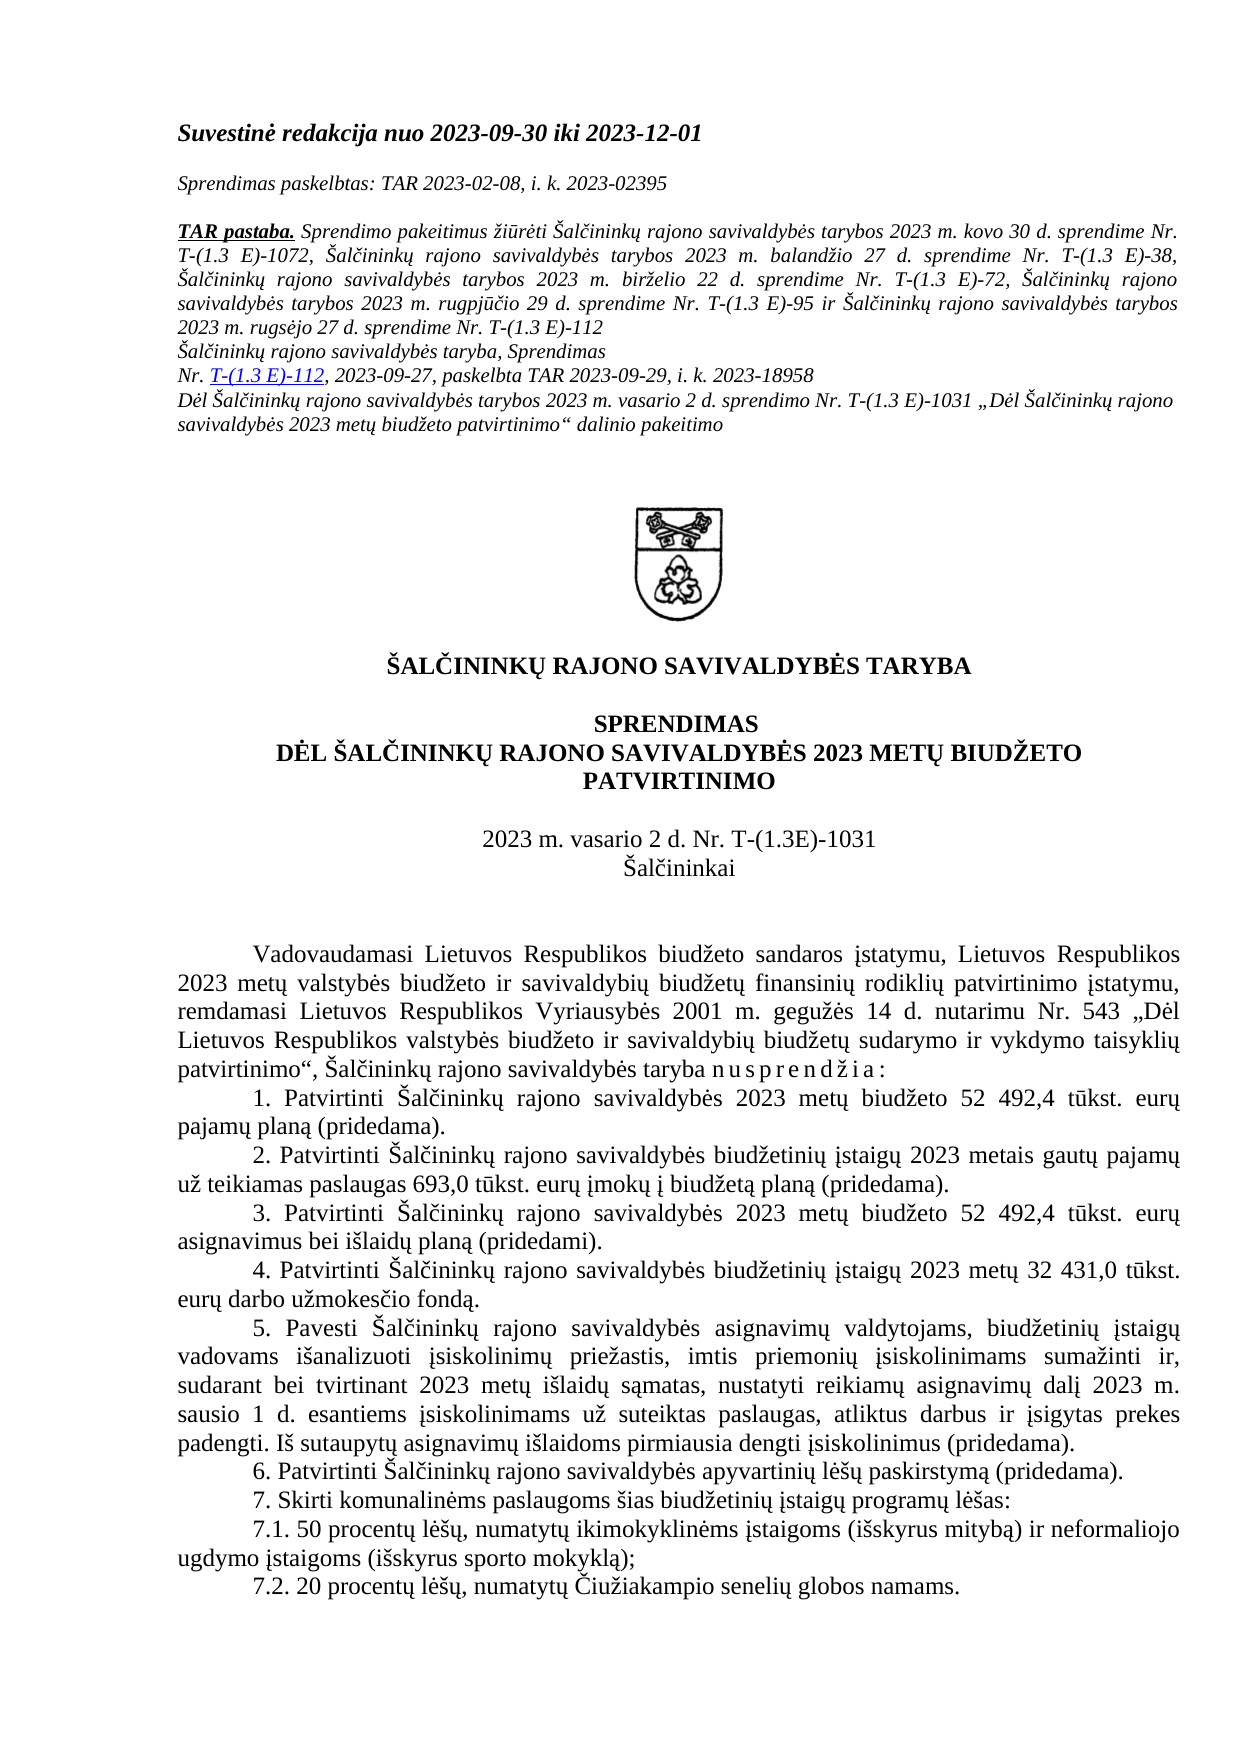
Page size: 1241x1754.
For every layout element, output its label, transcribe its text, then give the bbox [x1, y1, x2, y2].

text DĖL ŠALČININKŲ RAJONO SAVIVALDYBĖS 2023 METŲ BIUDŽETO PATVIRTINIMO [177, 738, 1181, 795]
text 6. Patvirtinti Šalčininkų rajono savivaldybės apyvartinių lėšų paskirstymą (pridedama). [177, 1456, 1181, 1485]
text 4. Patvirtinti Šalčininkų rajono savivaldybės biudžetinių įstaigų 2023 metų 32 431,0 tūkst. eurų darbo užmokesčio fondą. [177, 1255, 1181, 1313]
text Šalčininkų rajono savivaldybės taryba, Sprendimas [177, 339, 1181, 363]
text 5. Pavesti Šalčininkų rajono savivaldybės asignavimų valdytojams, biudžetinių įstaigų vadovams išanalizuoti įsiskolinimų priežastis, imtis priemonių įsiskolinimams sumažinti ir, sudarant bei tvirtinant 2023 metų išlaidų sąmatas, nustatyti reikiamų asignavimų dalį 2023 m. sausio 1 d. esantiems įsiskolinimams už suteiktas paslaugas, atliktus darbus ir įsigytas prekes padengti. Iš sutaupytų asignavimų išlaidoms pirmiausia dengti įsiskolinimus (pridedama). [177, 1313, 1181, 1456]
text Vadovaudamasi Lietuvos Respublikos biudžeto sandaros įstatymu, Lietuvos Respublikos 2023 metų valstybės biudžeto ir savivaldybių biudžetų finansinių rodiklių patvirtinimo įstatymu, remdamasi Lietuvos Respublikos Vyriausybės 2001 m. gegužės 14 d. nutarimu Nr. 543 „Dėl Lietuvos Respublikos valstybės biudžeto ir savivaldybių biudžetų sudarymo ir vykdymo taisyklių patvirtinimo“, Šalčininkų rajono savivaldybės taryba nusprendžia: [177, 939, 1181, 1083]
text 2. Patvirtinti Šalčininkų rajono savivaldybės biudžetinių įstaigų 2023 metais gautų pajamų už teikiamas paslaugas 693,0 tūkst. eurų įmokų į biudžetą planą (pridedama). [177, 1140, 1181, 1198]
text 3. Patvirtinti Šalčininkų rajono savivaldybės 2023 metų biudžeto 52 492,4 tūkst. eurų asignavimus bei išlaidų planą (pridedami). [177, 1198, 1181, 1255]
text Suvestinė redakcija nuo 2023-09-30 iki 2023-12-01 [177, 118, 1181, 147]
text 1. Patvirtinti Šalčininkų rajono savivaldybės 2023 metų biudžeto 52 492,4 tūkst. eurų pajamų planą (pridedama). [177, 1083, 1181, 1140]
text SPRENDIMAS [177, 709, 1181, 738]
text 7.1. 50 procentų lėšų, numatytų ikimokyklinėms įstaigoms (išskyrus mitybą) ir neformaliojo ugdymo įstaigoms (išskyrus sporto mokyklą); [177, 1514, 1181, 1571]
text ŠALČININKŲ RAJONO SAVIVALDYBĖS TARYBA [177, 651, 1181, 680]
text TAR pastaba. Sprendimo pakeitimus žiūrėti Šalčininkų rajono savivaldybės tarybos 2023 m. kovo 30 d. sprendime Nr. T-(1.3 E)-1072, Šalčininkų rajono savivaldybės tarybos 2023 m. balandžio 27 d. sprendime Nr. T-(1.3 E)-38, Šalčininkų rajono savivaldybės tarybos 2023 m. birželio 22 d. sprendime Nr. T-(1.3 E)-72, Šalčininkų rajono savivaldybės tarybos 2023 m. rugpjūčio 29 d. sprendime Nr. T-(1.3 E)-95 ir Šalčininkų rajono savivaldybės tarybos 2023 m. rugsėjo 27 d. sprendime Nr. T-(1.3 E)-112 [177, 219, 1181, 339]
text Šalčininkai [177, 853, 1181, 881]
text 7.2. 20 procentų lėšų, numatytų Čiužiakampio senelių globos namams. [177, 1571, 1181, 1600]
text 7. Skirti komunalinėms paslaugoms šias biudžetinių įstaigų programų lėšas: [177, 1485, 1181, 1514]
text 2023 m. vasario 2 d. Nr. T-(1.3E)-1031 [177, 824, 1181, 853]
text Sprendimas paskelbtas: TAR 2023-02-08, i. k. 2023-02395 [177, 171, 1181, 195]
text Dėl Šalčininkų rajono savivaldybės tarybos 2023 m. vasario 2 d. sprendimo Nr. T-(1.3 E)-1031 „Dėl Šalčininkų rajono savivaldybės 2023 metų biudžeto patvirtinimo“ dalinio pakeitimo [177, 387, 1181, 436]
text Nr. T-(1.3 E)-112, 2023-09-27, paskelbta TAR 2023-09-29, i. k. 2023-18958 [177, 363, 1181, 387]
